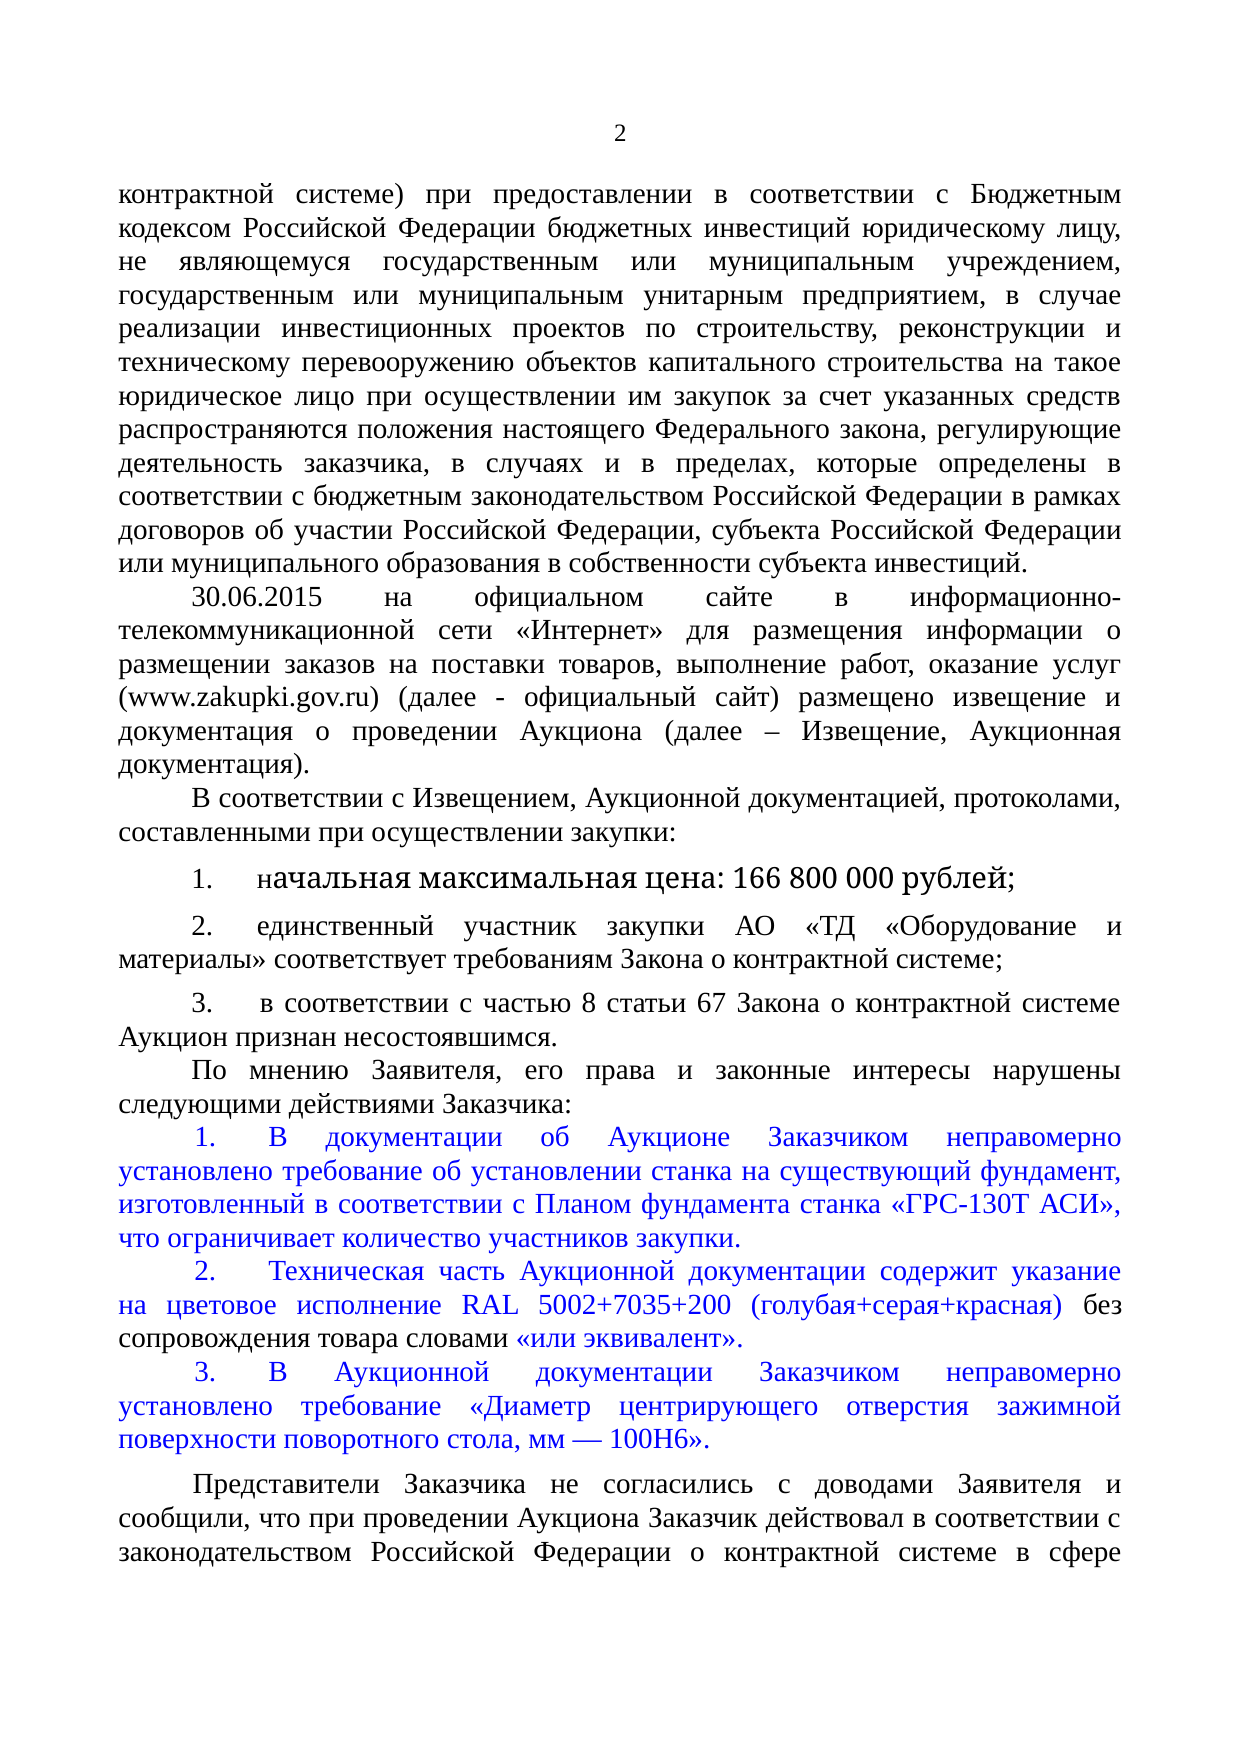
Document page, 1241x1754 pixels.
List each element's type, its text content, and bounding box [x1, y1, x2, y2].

text Представители Заказчика не согласились с доводами Заявителя и сообщили, что при проведении Аукциона Заказчик действовал в соответствии с законодательством Российской Федерации о контрактной системе в сфере [118, 1467, 1122, 1567]
list В документации об Аукционе Заказчиком неправомерно установлено требование об установлении станка на существующий фундамент, изготовленный в соответствии с Планом фундамента станка «ГРС-130Т АСИ», что ограничивает количество участников закупки. [118, 1119, 1122, 1253]
text По мнению Заявителя, его права и законные интересы нарушены следующими действиями Заказчика: [118, 1052, 1122, 1119]
text 30.06.2015 на официальном сайте в информационно-телекоммуникационной сети «Интернет» для размещения информации о размещении заказов на поставки товаров, выполнение работ, оказание услуг (www.zakupki.gov.ru) (далее - официальный сайт) размещено извещение и документация о проведении Аукциона (далее – Извещение, Аукционная документация). [118, 579, 1122, 780]
text 3. в соответствии с частью 8 статьи 67 Закона о контрактной системе Аукцион признан несостоявшимся. [118, 985, 1122, 1052]
text контрактной системе) при предоставлении в соответствии с Бюджетным кодексом Российской Федерации бюджетных инвестиций юридическому лицу, не являющемуся государственным или муниципальным учреждением, государственным или муниципальным унитарным предприятием, в случае реализации инвестиционных проектов по строительству, реконструкции и техническому перевооружению объектов капитального строительства на такое юридическое лицо при осуществлении им закупок за счет указанных средств распространяются положения настоящего Федерального закона, регулирующие деятельность заказчика, в случаях и в пределах, которые определены в соответствии с бюджетным законодательством Российской Федерации в рамках договоров об участии Российской Федерации, субъекта Российской Федерации или муниципального образования в собственности субъекта инвестиций. [118, 176, 1122, 579]
text В соответствии с Извещением, Аукционной документацией, протоколами, составленными при осуществлении закупки: [118, 780, 1122, 847]
list Техническая часть Аукционной документации содержит указание на цветовое исполнение RAL 5002+7035+200 (голубая+серая+красная) без сопровождения товара словами «или эквивалент». [118, 1253, 1122, 1354]
list В Аукционной документации Заказчиком неправомерно установлено требование «Диаметр центрирующего отверстия зажимной поверхности поворотного стола, мм — 100Н6». [118, 1354, 1122, 1455]
text 2. единственный участник закупки АО «ТД «Оборудование и материалы» соответствует требованиям Закона о контрактной системе; [118, 908, 1122, 975]
text 1. начальная максимальная цена: 166 800 000 рублей; [118, 858, 1122, 897]
